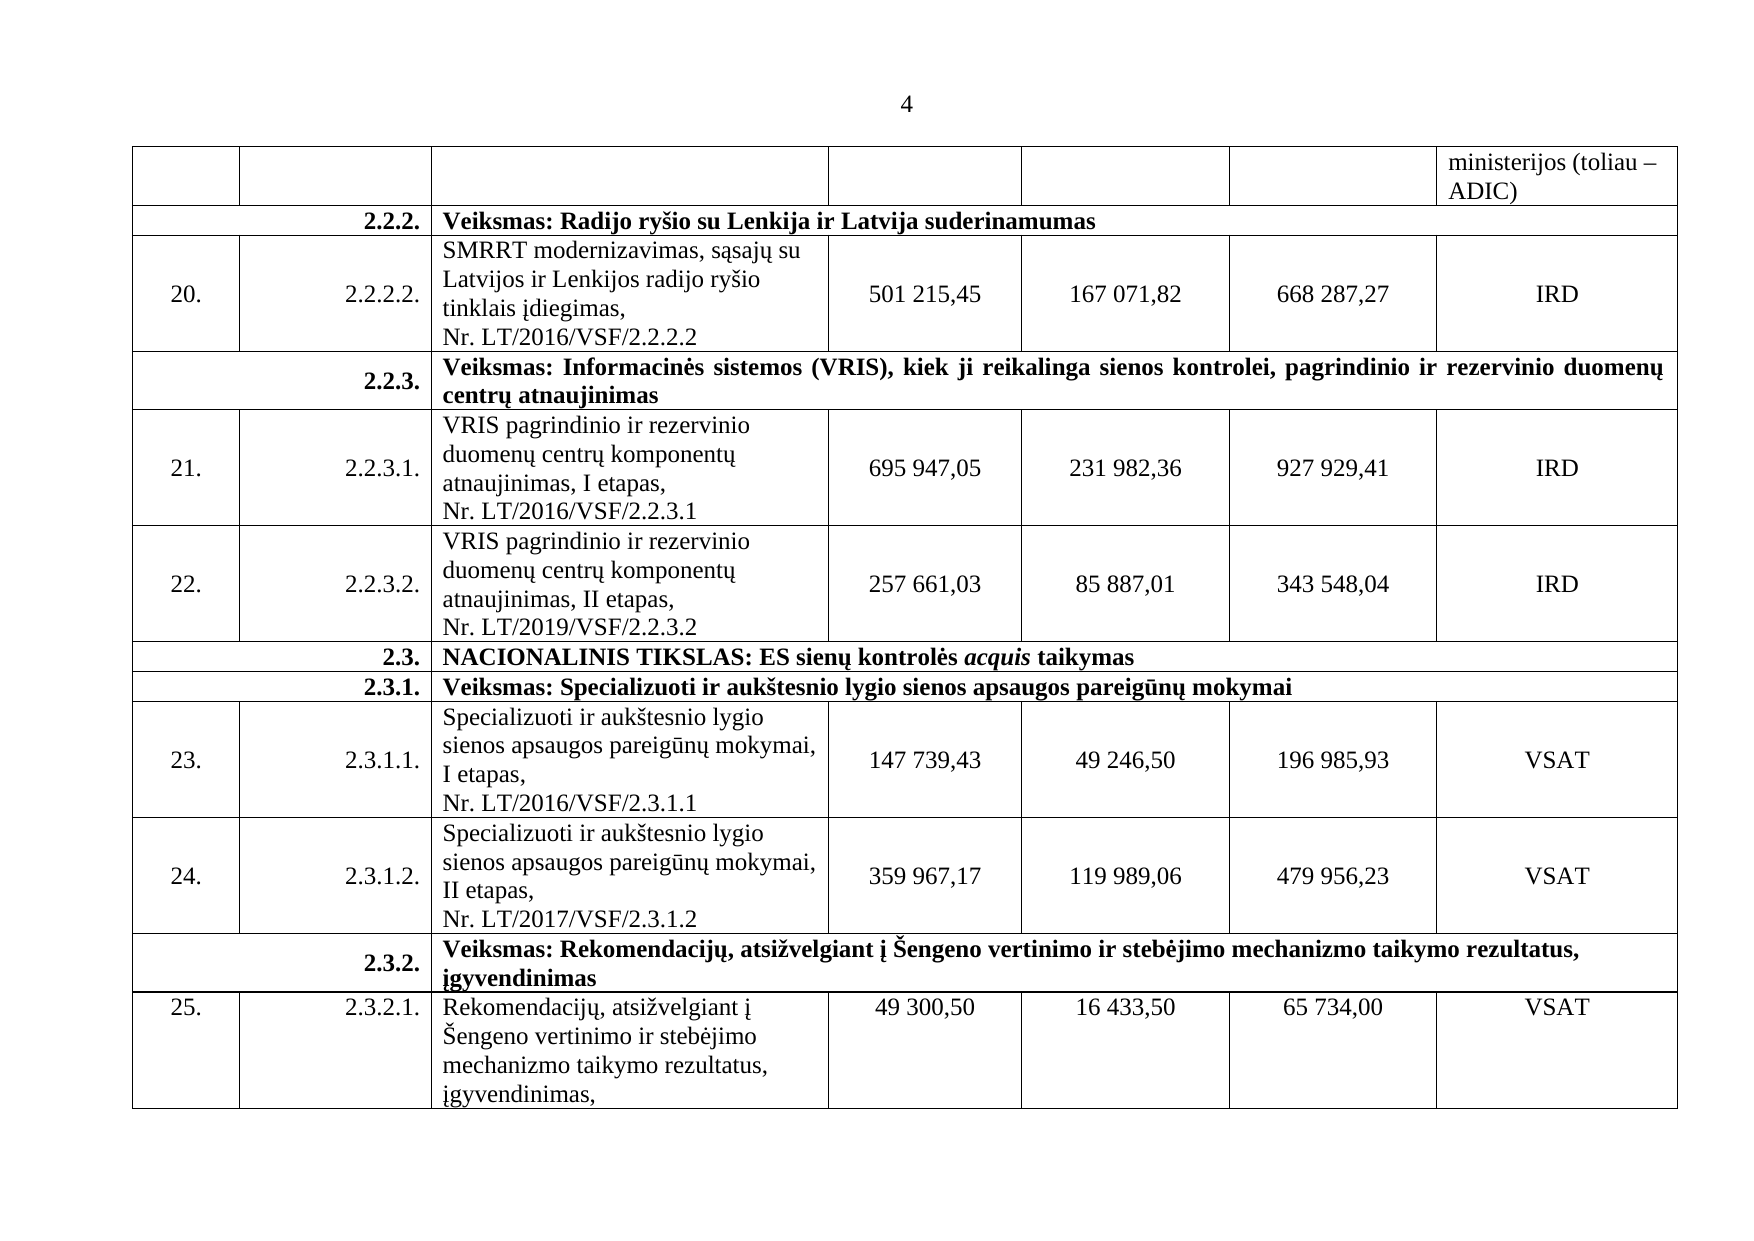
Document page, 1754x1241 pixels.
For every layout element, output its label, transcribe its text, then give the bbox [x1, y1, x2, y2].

table_cell Veiksmas: Specializuoti ir aukštesnio lygio sienos apsaugos pareigūnų mokymai [432, 672, 1677, 701]
table_cell SMRRT modernizavimas, sąsajų su Latvijos ir Lenkijos radijo ryšio tinklais įdiegimas, Nr. LT/2016/VSF/2.2.2.2 [432, 236, 828, 351]
table_cell 196 985,93 [1230, 702, 1436, 817]
table_cell Veiksmas: Radijo ryšio su Lenkija ir Latvija suderinamumas [432, 206, 1677, 234]
table_cell 695 947,05 [829, 410, 1021, 525]
table_cell [829, 147, 1021, 205]
table_cell 49 300,50 [829, 993, 1021, 1107]
table_cell VSAT [1437, 818, 1677, 933]
table_cell 22. [133, 526, 239, 641]
table_cell 24. [133, 818, 239, 933]
table_cell [1022, 147, 1229, 205]
table_cell 2.3.1. [133, 672, 431, 701]
table_cell 2.3.1.1. [240, 702, 431, 817]
table_cell 23. [133, 702, 239, 817]
table_cell NACIONALINIS TIKSLAS: ES sienų kontrolės acquis taikymas [432, 642, 1677, 671]
table_cell 231 982,36 [1022, 410, 1229, 525]
table_cell [432, 147, 828, 205]
table_cell 359 967,17 [829, 818, 1021, 933]
table_cell [133, 147, 239, 205]
table_cell 2.2.2. [133, 206, 431, 234]
table_cell 2.3.2. [133, 934, 431, 991]
table_cell 2.2.3. [133, 352, 431, 409]
table_cell ministerijos (toliau – ADIC) [1437, 147, 1677, 205]
table_cell Veiksmas: Rekomendacijų, atsižvelgiant į Šengeno vertinimo ir stebėjimo mechanizmo taikymo rezultatus, įgyvendinimas [432, 934, 1677, 991]
table_cell 2.3.1.2. [240, 818, 431, 933]
table_cell IRD [1437, 236, 1677, 351]
table_cell 25. [133, 993, 239, 1107]
table_cell Rekomendacijų, atsižvelgiant į Šengeno vertinimo ir stebėjimo mechanizmo taikymo rezultatus, įgyvendinimas, [432, 993, 828, 1107]
table_cell IRD [1437, 526, 1677, 641]
table_cell 257 661,03 [829, 526, 1021, 641]
table_cell VSAT [1437, 702, 1677, 817]
table_cell 2.3. [133, 642, 431, 671]
table_cell Specializuoti ir aukštesnio lygio sienos apsaugos pareigūnų mokymai, I etapas, Nr. LT/2016/VSF/2.3.1.1 [432, 702, 828, 817]
table_cell Specializuoti ir aukštesnio lygio sienos apsaugos pareigūnų mokymai, II etapas, Nr. LT/2017/VSF/2.3.1.2 [432, 818, 828, 933]
table_cell 119 989,06 [1022, 818, 1229, 933]
table_cell 167 071,82 [1022, 236, 1229, 351]
table_cell 2.2.2.2. [240, 236, 431, 351]
table_cell 927 929,41 [1230, 410, 1436, 525]
table_cell Veiksmas: Informacinės sistemos (VRIS), kiek ji reikalinga sienos kontrolei, pagrindinio ir rezervinio duomenų centrų atnaujinimas [432, 352, 1677, 409]
table_cell 147 739,43 [829, 702, 1021, 817]
table_cell 65 734,00 [1230, 993, 1436, 1107]
table_cell [240, 147, 431, 205]
table_cell 16 433,50 [1022, 993, 1229, 1107]
table_cell 2.2.3.2. [240, 526, 431, 641]
table_cell 2.2.3.1. [240, 410, 431, 525]
table_cell VRIS pagrindinio ir rezervinio duomenų centrų komponentų atnaujinimas, II etapas, Nr. LT/2019/VSF/2.2.3.2 [432, 526, 828, 641]
table_cell 343 548,04 [1230, 526, 1436, 641]
table_cell VSAT [1437, 993, 1677, 1107]
table_cell [1230, 147, 1436, 205]
table_cell 20. [133, 236, 239, 351]
table_cell IRD [1437, 410, 1677, 525]
table_cell 668 287,27 [1230, 236, 1436, 351]
table_cell 2.3.2.1. [240, 993, 431, 1107]
table_cell 501 215,45 [829, 236, 1021, 351]
table_cell 479 956,23 [1230, 818, 1436, 933]
table_cell VRIS pagrindinio ir rezervinio duomenų centrų komponentų atnaujinimas, I etapas, Nr. LT/2016/VSF/2.2.3.1 [432, 410, 828, 525]
table_cell 21. [133, 410, 239, 525]
table_cell 85 887,01 [1022, 526, 1229, 641]
table_cell 49 246,50 [1022, 702, 1229, 817]
